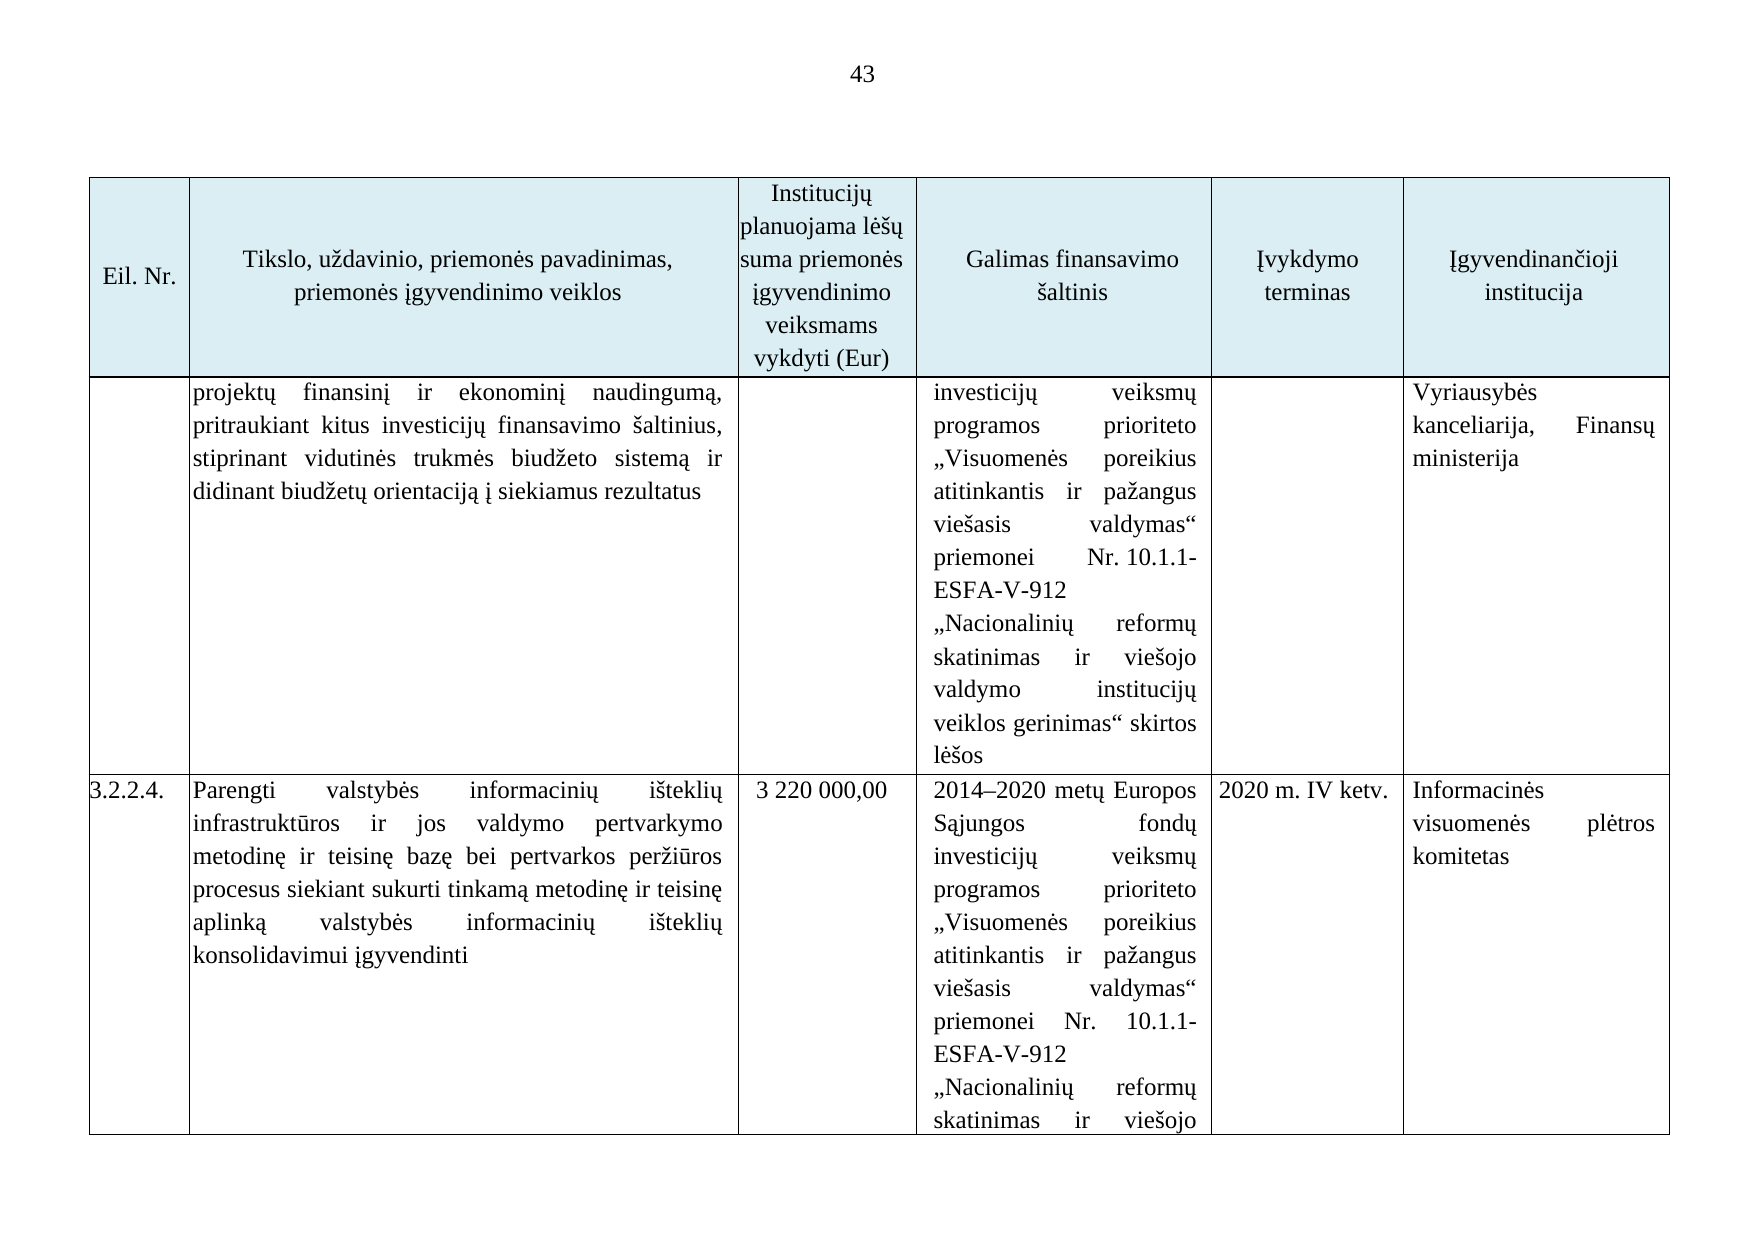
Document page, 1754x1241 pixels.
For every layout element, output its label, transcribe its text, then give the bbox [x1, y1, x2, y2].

table_cell 2014–2020 metų Europos Sąjungos fondų investicijų veiksmų programos prioriteto „Visuomenės poreikius atitinkantis ir pažangus viešasis valdymas“ priemonei Nr. 10.1.1-ESFA-V-912 „Nacionalinių reformų skatinimas ir viešojo [917, 775, 1211, 1134]
table_cell 3.2.2.4. [90, 775, 189, 1134]
table_cell projektų finansinį ir ekonominį naudingumą, pritraukiant kitus investicijų finansavimo šaltinius, stiprinant vidutinės trukmės biudžeto sistemą ir didinant biudžetų orientaciją į siekiamus rezultatus [190, 378, 738, 774]
table_cell Informacinės visuomenės plėtros komitetas [1404, 775, 1669, 1134]
table_header Institucijų planuojama lėšų suma priemonės įgyvendinimo veiksmams vykdyti (Eur) [739, 178, 916, 376]
table_cell Parengti valstybės informacinių išteklių infrastruktūros ir jos valdymo pertvarkymo metodinę ir teisinę bazę bei pertvarkos peržiūros procesus siekiant sukurti tinkamą metodinę ir teisinę aplinką valstybės informacinių išteklių konsolidavimui įgyvendinti [190, 775, 738, 1134]
table_cell [739, 378, 916, 774]
table_header Įvykdymo terminas [1212, 178, 1403, 376]
table_header Tikslo, uždavinio, priemonės pavadinimas, priemonės įgyvendinimo veiklos [190, 178, 738, 376]
table_cell Vyriausybės kanceliarija, Finansų ministerija [1404, 378, 1669, 774]
table_cell [90, 378, 189, 774]
table_cell 2020 m. IV ketv. [1212, 775, 1403, 1134]
table_cell investicijų veiksmų programos prioriteto „Visuomenės poreikius atitinkantis ir pažangus viešasis valdymas“ priemonei Nr. 10.1.1-ESFA-V-912 „Nacionalinių reformų skatinimas ir viešojo valdymo institucijų veiklos gerinimas“ skirtos lėšos [917, 378, 1211, 774]
table_cell [1212, 378, 1403, 774]
table_header Įgyvendinančioji institucija [1404, 178, 1669, 376]
table_header Galimas finansavimo šaltinis [917, 178, 1211, 376]
table_header Eil. Nr. [90, 178, 189, 376]
table_cell 3 220 000,00 [739, 775, 916, 1134]
